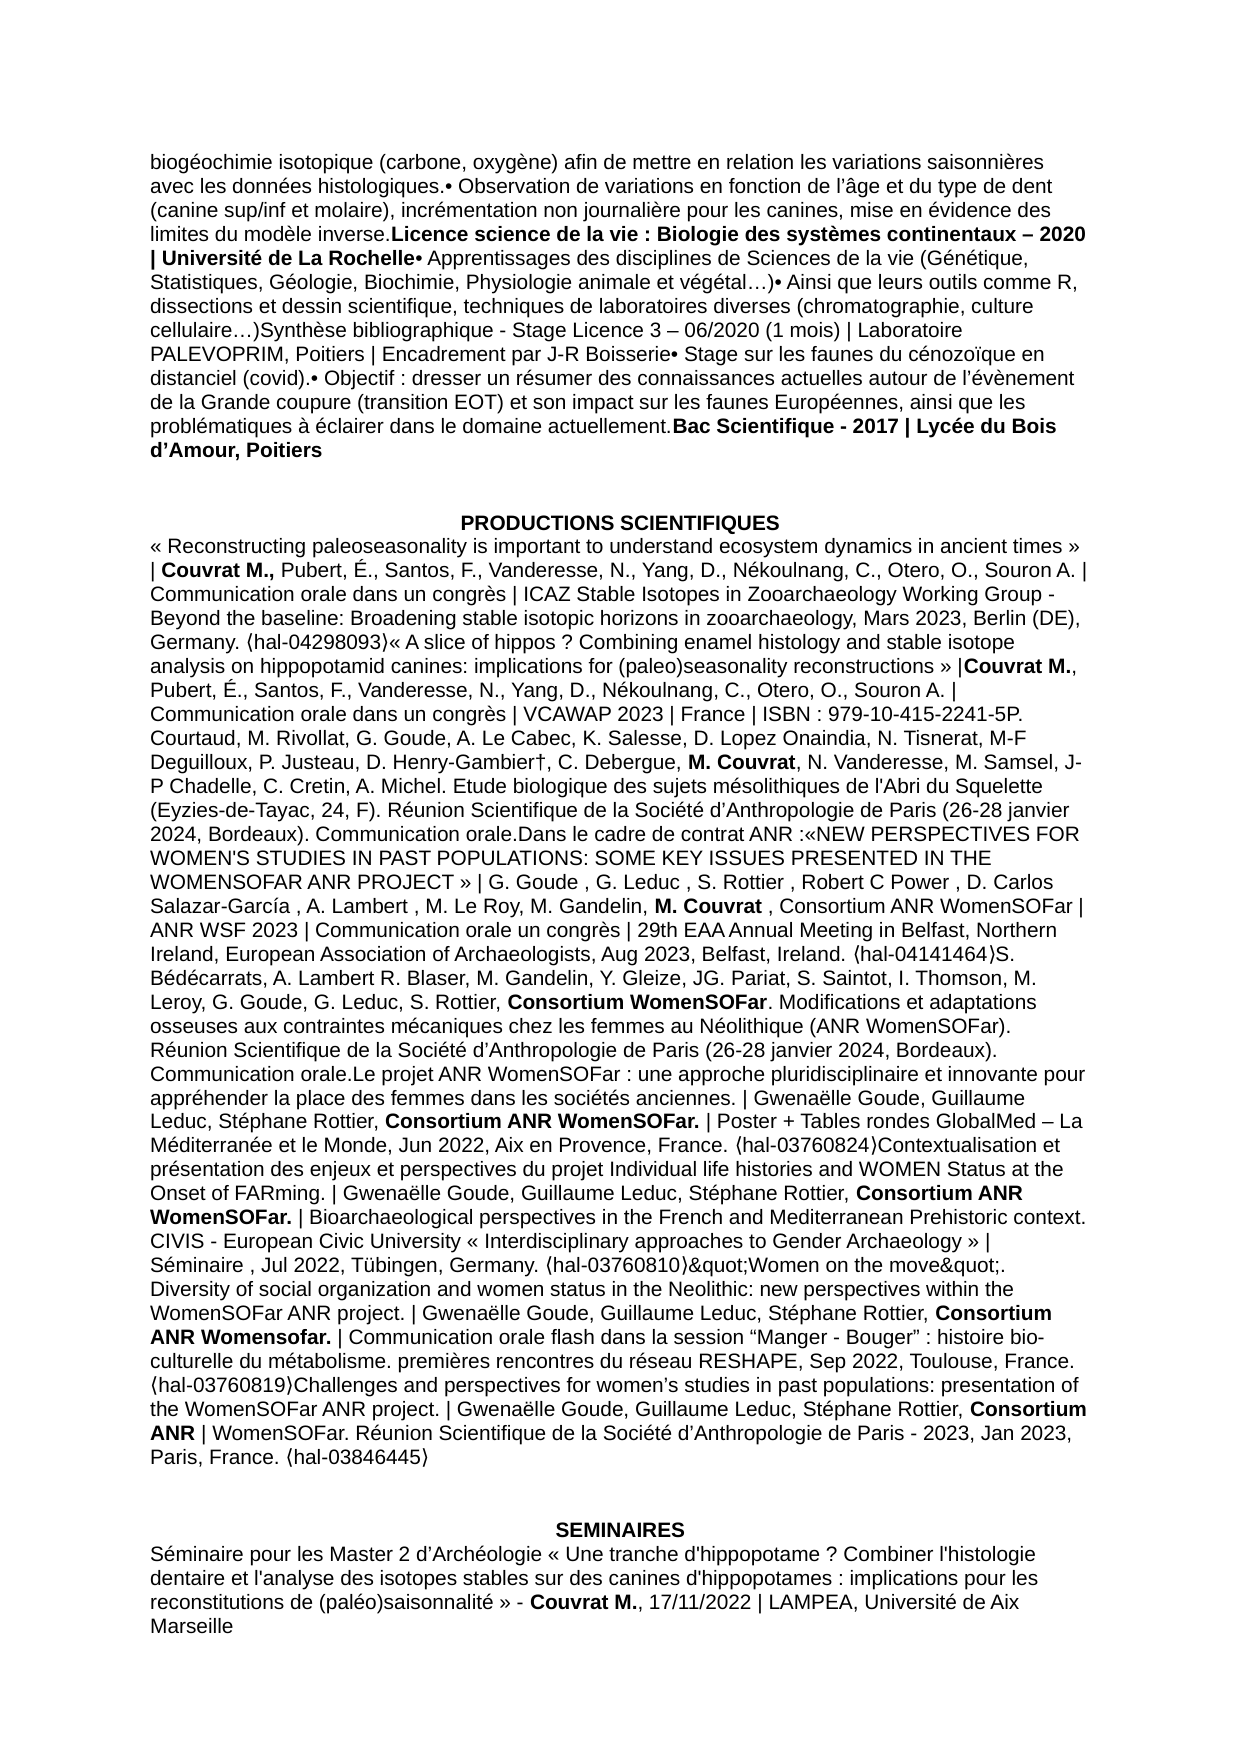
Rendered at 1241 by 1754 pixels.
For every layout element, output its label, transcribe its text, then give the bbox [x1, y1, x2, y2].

text Séminaire pour les Master 2 d’Archéologie « Une tranche d'hippopotame ? Combiner l'histologie dentaire et l'analyse des isotopes stables sur des canines d'hippopotames : implications pour les reconstitutions de (paléo)saisonnalité » - Couvrat M., 17/11/2022 | LAMPEA, Université de Aix Marseille [150, 1542, 1090, 1637]
subtitle PRODUCTIONS SCIENTIFIQUES [150, 510, 1090, 534]
text « Reconstructing paleoseasonality is important to understand ecosystem dynamics in ancient times » | Couvrat M., Pubert, É., Santos, F., Vanderesse, N., Yang, D., Nékoulnang, C., Otero, O., Souron A. | Communication orale dans un congrès | ICAZ Stable Isotopes in Zooarchaeology Working Group -Beyond the baseline: Broadening stable isotopic horizons in zooarchaeology, Mars 2023, Berlin (DE), Germany. ⟨hal-04298093⟩« A slice of hippos ? Combining enamel histology and stable isotope analysis on hippopotamid canines: implications for (paleo)seasonality reconstructions » |Couvrat M., Pubert, É., Santos, F., Vanderesse, N., Yang, D., Nékoulnang, C., Otero, O., Souron A. | Communication orale dans un congrès | VCAWAP 2023 | France | ISBN : 979-10-415-2241-5P. Courtaud, M. Rivollat, G. Goude, A. Le Cabec, K. Salesse, D. Lopez Onaindia, N. Tisnerat, M-F Deguilloux, P. Justeau, D. Henry-Gambier†, C. Debergue, M. Couvrat, N. Vanderesse, M. Samsel, J-P Chadelle, C. Cretin, A. Michel. Etude biologique des sujets mésolithiques de l'Abri du Squelette (Eyzies-de-Tayac, 24, F). Réunion Scientifique de la Société d’Anthropologie de Paris (26-28 janvier 2024, Bordeaux). Communication orale.Dans le cadre de contrat ANR :«NEW PERSPECTIVES FOR WOMEN'S STUDIES IN PAST POPULATIONS: SOME KEY ISSUES PRESENTED IN THE WOMENSOFAR ANR PROJECT » | G. Goude , G. Leduc , S. Rottier , Robert C Power , D. Carlos Salazar-García , A. Lambert , M. Le Roy, M. Gandelin, M. Couvrat , Consortium ANR WomenSOFar | ANR WSF 2023 | Communication orale un congrès | 29th EAA Annual Meeting in Belfast, Northern Ireland, European Association of Archaeologists, Aug 2023, Belfast, Ireland. ⟨hal-04141464⟩S. Bédécarrats, A. Lambert R. Blaser, M. Gandelin, Y. Gleize, JG. Pariat, S. Saintot, I. Thomson, M. Leroy, G. Goude, G. Leduc, S. Rottier, Consortium WomenSOFar. Modifications et adaptations osseuses aux contraintes mécaniques chez les femmes au Néolithique (ANR WomenSOFar). Réunion Scientifique de la Société d’Anthropologie de Paris (26-28 janvier 2024, Bordeaux). Communication orale.Le projet ANR WomenSOFar : une approche pluridisciplinaire et innovante pour appréhender la place des femmes dans les sociétés anciennes. | Gwenaëlle Goude, Guillaume Leduc, Stéphane Rottier, Consortium ANR WomenSOFar. | Poster + Tables rondes GlobalMed – La Méditerranée et le Monde, Jun 2022, Aix en Provence, France. ⟨hal-03760824⟩Contextualisation et présentation des enjeux et perspectives du projet Individual life histories and WOMEN Status at the Onset of FARming. | Gwenaëlle Goude, Guillaume Leduc, Stéphane Rottier, Consortium ANR WomenSOFar. | Bioarchaeological perspectives in the French and Mediterranean Prehistoric context. CIVIS - European Civic University « Interdisciplinary approaches to Gender Archaeology » | Séminaire , Jul 2022, Tübingen, Germany. ⟨hal-03760810⟩&quot;Women on the move&quot;. Diversity of social organization and women status in the Neolithic: new perspectives within the WomenSOFar ANR project. | Gwenaëlle Goude, Guillaume Leduc, Stéphane Rottier, Consortium ANR Womensofar. | Communication orale flash dans la session “Manger - Bouger” : histoire bio-culturelle du métabolisme. premières rencontres du réseau RESHAPE, Sep 2022, Toulouse, France. ⟨hal-03760819⟩Challenges and perspectives for women’s studies in past populations: presentation of the WomenSOFar ANR project. | Gwenaëlle Goude, Guillaume Leduc, Stéphane Rottier, Consortium ANR | WomenSOFar. Réunion Scientifique de la Société d’Anthropologie de Paris - 2023, Jan 2023, Paris, France. ⟨hal-03846445⟩ [150, 534, 1090, 1469]
text biogéochimie isotopique (carbone, oxygène) afin de mettre en relation les variations saisonnières avec les données histologiques.• Observation de variations en fonction de l’âge et du type de dent (canine sup/inf et molaire), incrémentation non journalière pour les canines, mise en évidence des limites du modèle inverse.Licence science de la vie : Biologie des systèmes continentaux – 2020 | Université de La Rochelle• Apprentissages des disciplines de Sciences de la vie (Génétique, Statistiques, Géologie, Biochimie, Physiologie animale et végétal…)• Ainsi que leurs outils comme R, dissections et dessin scientifique, techniques de laboratoires diverses (chromatographie, culture cellulaire…)Synthèse bibliographique - Stage Licence 3 – 06/2020 (1 mois) | Laboratoire PALEVOPRIM, Poitiers | Encadrement par J-R Boisserie• Stage sur les faunes du cénozoïque en distanciel (covid).• Objectif : dresser un résumer des connaissances actuelles autour de l’évènement de la Grande coupure (transition EOT) et son impact sur les faunes Européennes, ainsi que les problématiques à éclairer dans le domaine actuellement.Bac Scientifique - 2017 | Lycée du Bois d’Amour, Poitiers [150, 150, 1090, 461]
subtitle SEMINAIRES [150, 1518, 1090, 1542]
